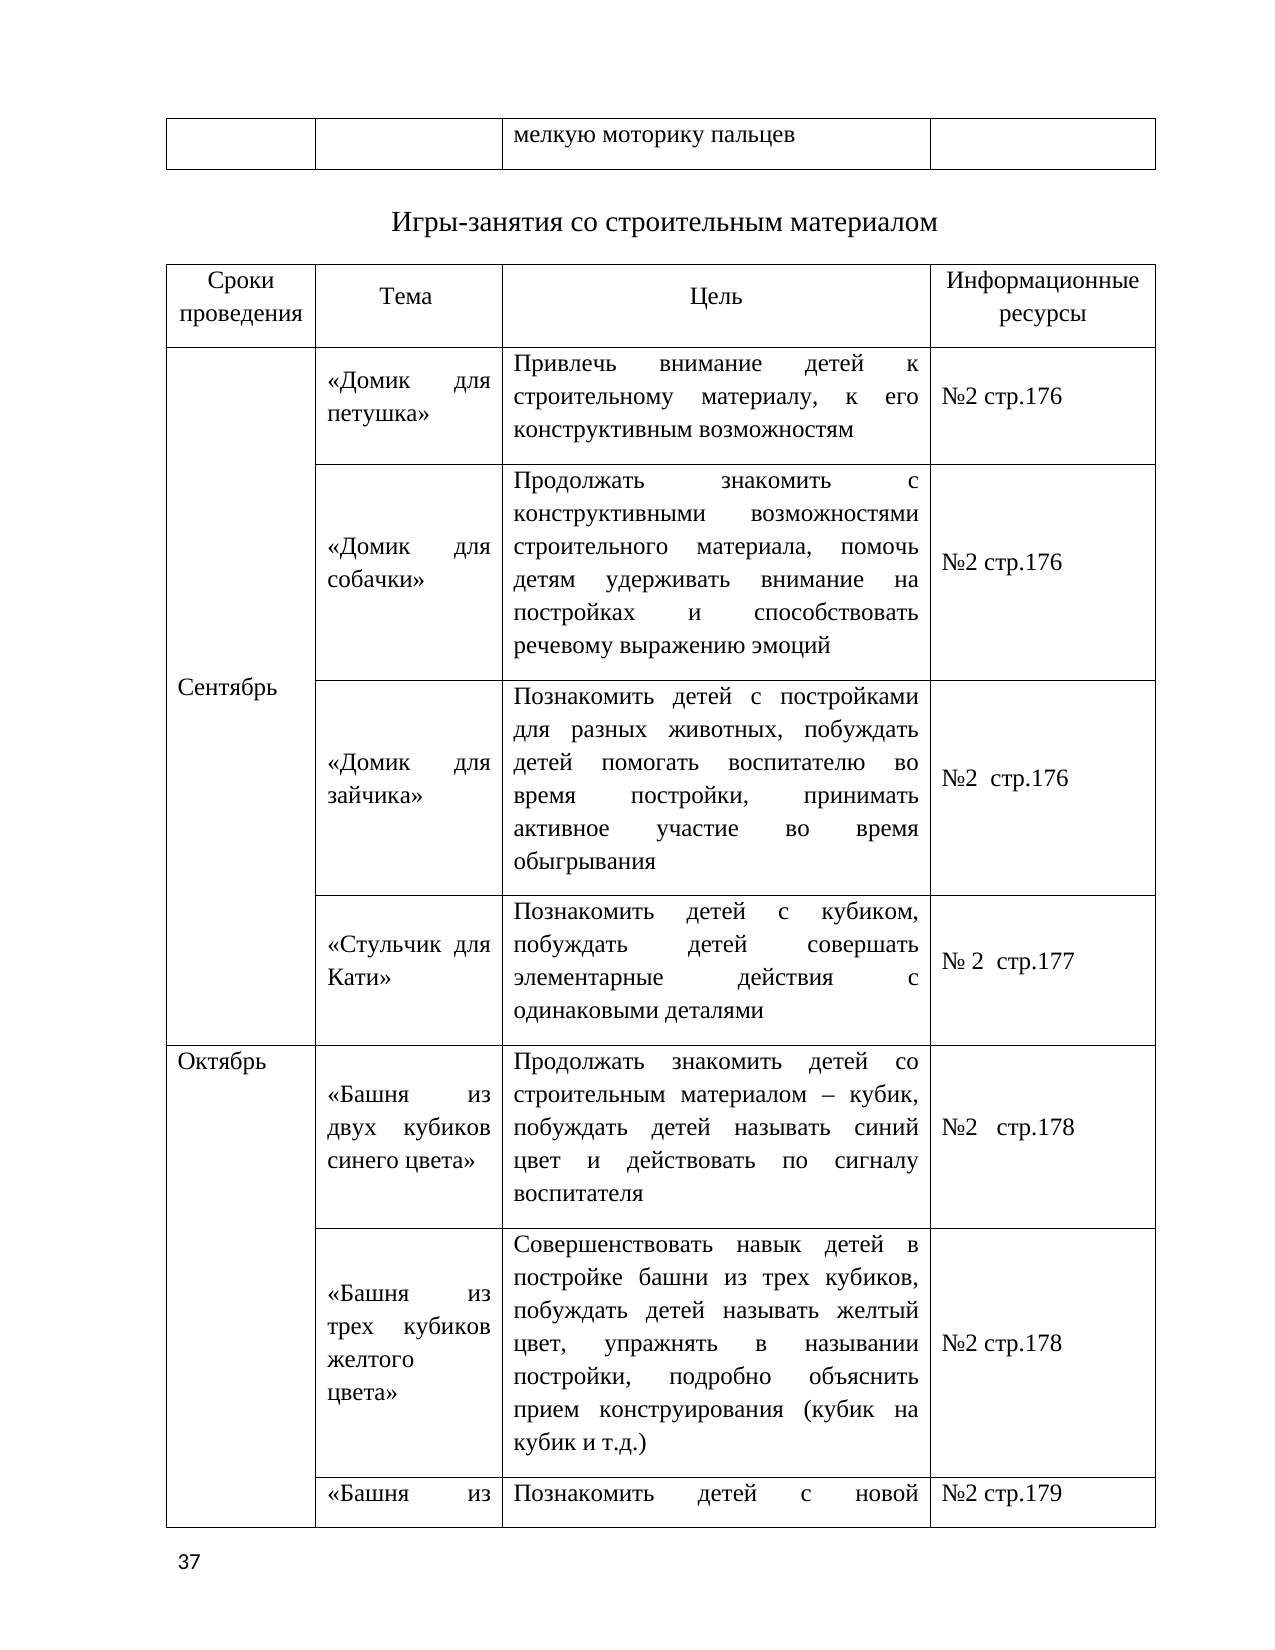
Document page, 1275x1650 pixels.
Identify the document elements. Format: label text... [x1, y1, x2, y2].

table_cell «Башня из [316, 1478, 502, 1527]
table_cell №2 стр.176 [931, 348, 1155, 464]
table_cell Сентябрь [167, 348, 315, 1045]
table_header Цель [503, 265, 930, 347]
table_cell №2 стр.179 [931, 1478, 1155, 1527]
table_cell №2 стр.176 [931, 465, 1155, 680]
table_cell Совершенствовать навык детей в постройке башни из трех кубиков, побуждать детей называть желтый цвет, упражнять в назывании постройки, подробно объяснить прием конструирования (кубик на кубик и т.д.) [503, 1229, 930, 1477]
table_header Информационные ресурсы [931, 265, 1155, 347]
table_cell Познакомить детей с кубиком, побуждать детей совершать элементарные действия с одинаковыми деталями [503, 896, 930, 1045]
table_cell «Домик для петушка» [316, 348, 502, 464]
table_cell №2 стр.178 [931, 1229, 1155, 1477]
table_cell «Стульчик для Кати» [316, 896, 502, 1045]
table_cell Октябрь [167, 1046, 315, 1527]
table_cell №2 стр.178 [931, 1046, 1155, 1228]
table_cell Познакомить детей с постройками для разных животных, побуждать детей помогать воспитателю во время постройки, принимать активное участие во время обыгрывания [503, 681, 930, 895]
table_cell мелкую моторику пальцев [503, 119, 930, 169]
table_cell Привлечь внимание детей к строительному материалу, к его конструктивным возможностям [503, 348, 930, 464]
table_cell «Домик для зайчика» [316, 681, 502, 895]
table_cell «Башня из трех кубиков желтого цвета» [316, 1229, 502, 1477]
table_cell № 2 стр.177 [931, 896, 1155, 1045]
table_cell «Домик для собачки» [316, 465, 502, 680]
table_cell [167, 119, 315, 169]
table_cell Продолжать знакомить с конструктивными возможностями строительного материала, помочь детям удерживать внимание на постройках и способствовать речевому выражению эмоций [503, 465, 930, 680]
table_cell Познакомить детей с новой [503, 1478, 930, 1527]
table_header Тема [316, 265, 502, 347]
table_cell Продолжать знакомить детей со строительным материалом – кубик, побуждать детей называть синий цвет и действовать по сигналу воспитателя [503, 1046, 930, 1228]
table_cell [931, 119, 1155, 169]
table_cell [316, 119, 502, 169]
table_header Сроки проведения [167, 265, 315, 347]
table_cell №2 стр.176 [931, 681, 1155, 895]
table_cell «Башня из двух кубиков синего цвета» [316, 1046, 502, 1228]
text Игры-занятия со строительным материалом [177, 204, 1152, 238]
